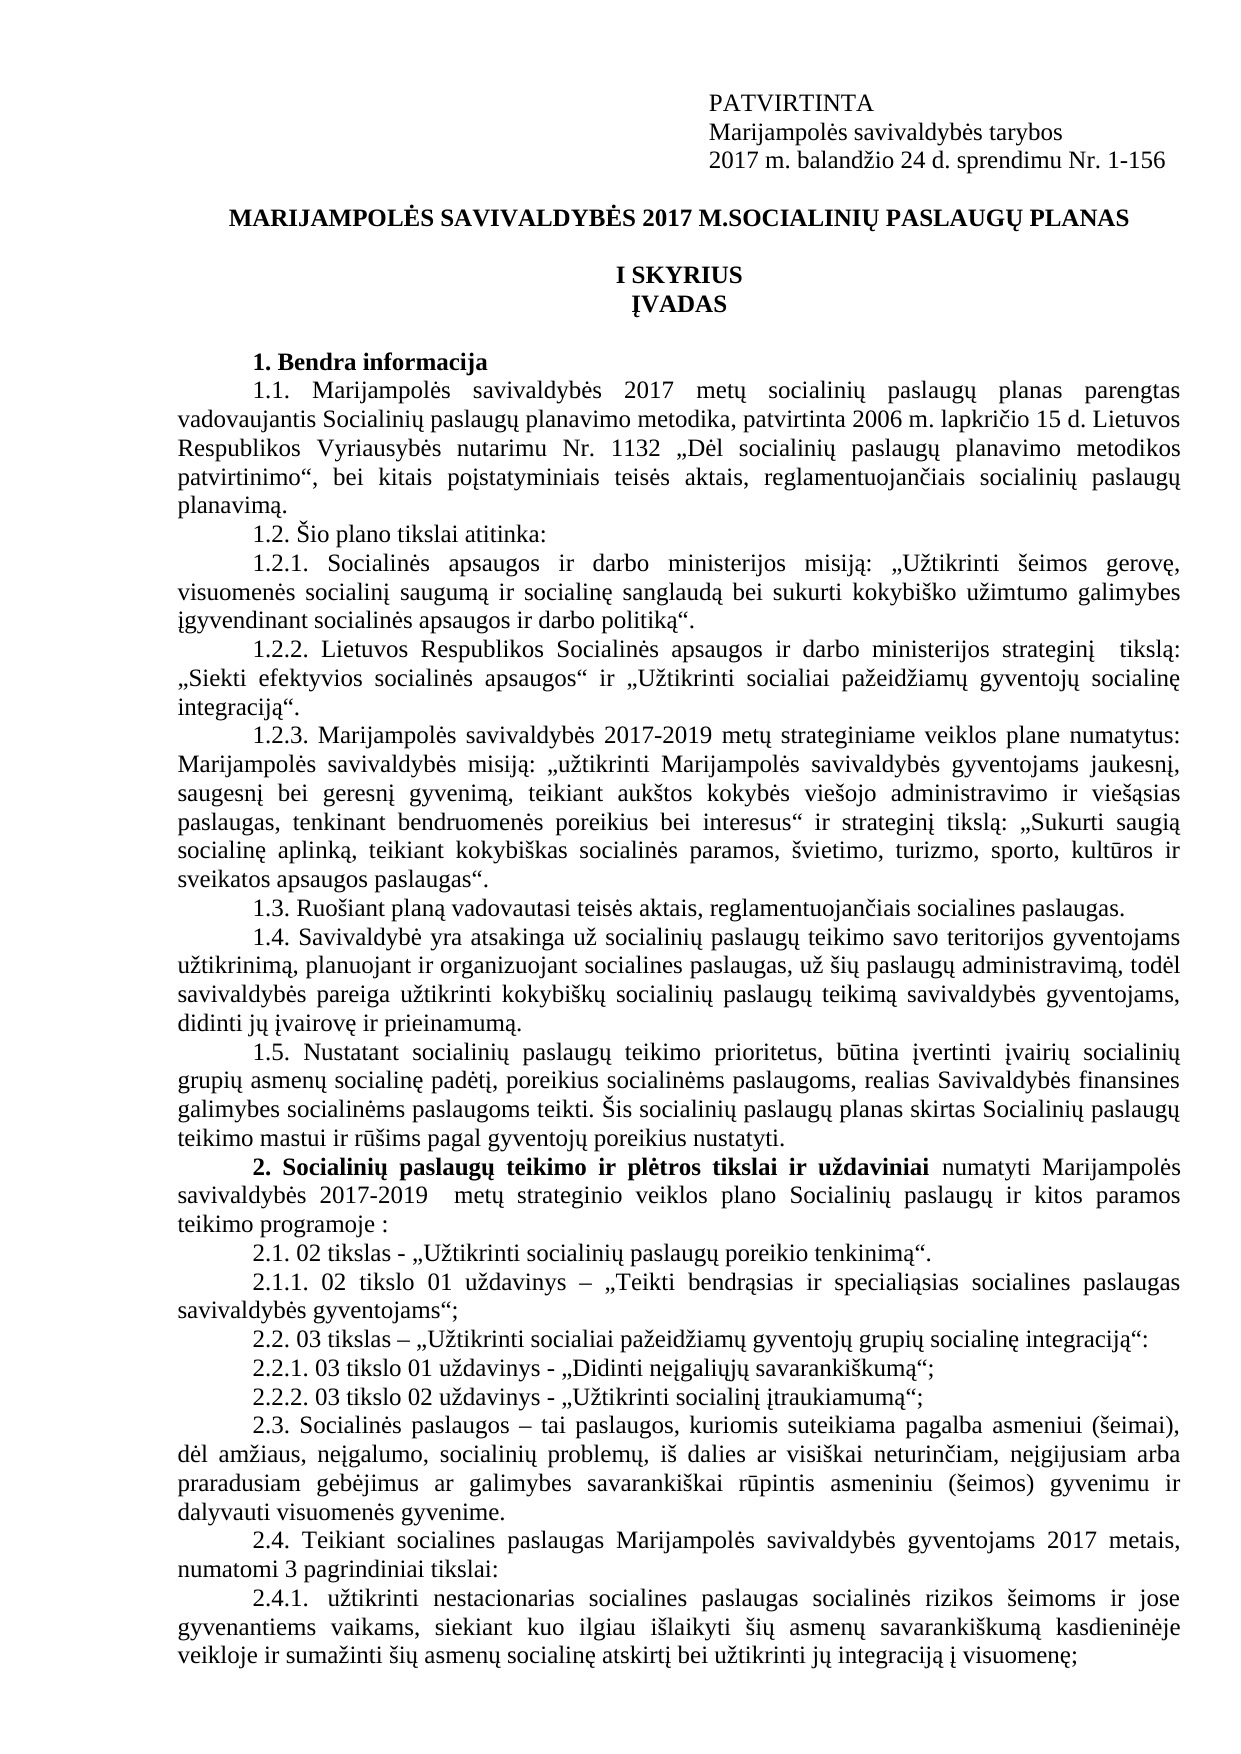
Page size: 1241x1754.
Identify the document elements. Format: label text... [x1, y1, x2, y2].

text 2017 m. balandžio 24 d. sprendimu Nr. 1-156 [702, 145, 1181, 174]
text 2.1. 02 tikslas - „Užtikrinti socialinių paslaugų poreikio tenkinimą“. [177, 1238, 1181, 1267]
text 1.4. Savivaldybė yra atsakinga už socialinių paslaugų teikimo savo teritorijos gyventojams užtikrinimą, planuojant ir organizuojant socialines paslaugas, už šių paslaugų administravimą, todėl savivaldybės pareiga užtikrinti kokybiškų socialinių paslaugų teikimą savivaldybės gyventojams, didinti jų įvairovę ir prieinamumą. [177, 922, 1181, 1037]
text 2.2.2. 03 tikslo 02 uždavinys - „Užtikrinti socialinį įtraukiamumą“; [177, 1382, 1181, 1410]
text 1.2.1. Socialinės apsaugos ir darbo ministerijos misiją: „Užtikrinti šeimos gerovę, visuomenės socialinį saugumą ir socialinę sanglaudą bei sukurti kokybiško užimtumo galimybes įgyvendinant socialinės apsaugos ir darbo politiką“. [177, 548, 1181, 634]
text 2.4.1. užtikrinti nestacionarias socialines paslaugas socialinės rizikos šeimoms ir jose gyvenantiems vaikams, siekiant kuo ilgiau išlaikyti šių asmenų savarankiškumą kasdieninėje veikloje ir sumažinti šių asmenų socialinę atskirtį bei užtikrinti jų integraciją į visuomenę; [177, 1583, 1181, 1669]
text 1.2. Šio plano tikslai atitinka: [177, 519, 1181, 548]
text PATVIRTINTA [702, 88, 1181, 117]
text ĮVADAS [177, 289, 1181, 318]
text 2.3. Socialinės paslaugos – tai paslaugos, kuriomis suteikiama pagalba asmeniui (šeimai), dėl amžiaus, neįgalumo, socialinių problemų, iš dalies ar visiškai neturinčiam, neįgijusiam arba praradusiam gebėjimus ar galimybes savarankiškai rūpintis asmeniniu (šeimos) gyvenimu ir dalyvauti visuomenės gyvenime. [177, 1410, 1181, 1525]
text 1.3. Ruošiant planą vadovautasi teisės aktais, reglamentuojančiais socialines paslaugas. [177, 893, 1181, 922]
text 1.5. Nustatant socialinių paslaugų teikimo prioritetus, būtina įvertinti įvairių socialinių grupių asmenų socialinę padėtį, poreikius socialinėms paslaugoms, realias Savivaldybės finansines galimybes socialinėms paslaugoms teikti. Šis socialinių paslaugų planas skirtas Socialinių paslaugų teikimo mastui ir rūšims pagal gyventojų poreikius nustatyti. [177, 1037, 1181, 1152]
text 2. Socialinių paslaugų teikimo ir plėtros tikslai ir uždaviniai numatyti Marijampolės savivaldybės 2017-2019 metų strateginio veiklos plano Socialinių paslaugų ir kitos paramos teikimo programoje : [177, 1152, 1181, 1238]
text 1.2.3. Marijampolės savivaldybės 2017-2019 metų strateginiame veiklos plane numatytus: Marijampolės savivaldybės misiją: „užtikrinti Marijampolės savivaldybės gyventojams jaukesnį, saugesnį bei geresnį gyvenimą, teikiant aukštos kokybės viešojo administravimo ir viešąsias paslaugas, tenkinant bendruomenės poreikius bei interesus“ ir strateginį tikslą: „Sukurti saugią socialinę aplinką, teikiant kokybiškas socialinės paramos, švietimo, turizmo, sporto, kultūros ir sveikatos apsaugos paslaugas“. [177, 720, 1181, 893]
text 2.4. Teikiant socialines paslaugas Marijampolės savivaldybės gyventojams 2017 metais, numatomi 3 pagrindiniai tikslai: [177, 1525, 1181, 1583]
text Marijampolės savivaldybės tarybos [702, 117, 1181, 145]
text 1.2.2. Lietuvos Respublikos Socialinės apsaugos ir darbo ministerijos strateginį tikslą: „Siekti efektyvios socialinės apsaugos“ ir „Užtikrinti socialiai pažeidžiamų gyventojų socialinę integraciją“. [177, 634, 1181, 720]
text MARIJAMPOLĖS SAVIVALDYBĖS 2017 M.SOCIALINIŲ PASLAUGŲ PLANAS [177, 203, 1181, 232]
text 1.1. Marijampolės savivaldybės 2017 metų socialinių paslaugų planas parengtas vadovaujantis Socialinių paslaugų planavimo metodika, patvirtinta 2006 m. lapkričio 15 d. Lietuvos Respublikos Vyriausybės nutarimu Nr. 1132 „Dėl socialinių paslaugų planavimo metodikos patvirtinimo“, bei kitais poįstatyminiais teisės aktais, reglamentuojančiais socialinių paslaugų planavimą. [177, 375, 1181, 519]
text I SKyriuS [177, 260, 1181, 289]
text 1. Bendra informacija [177, 347, 1181, 375]
text 2.2. 03 tikslas – „Užtikrinti socialiai pažeidžiamų gyventojų grupių socialinę integraciją“: [177, 1324, 1181, 1353]
text 2.2.1. 03 tikslo 01 uždavinys - „Didinti neįgaliųjų savarankiškumą“; [177, 1353, 1181, 1382]
text 2.1.1. 02 tikslo 01 uždavinys – „Teikti bendrąsias ir specialiąsias socialines paslaugas savivaldybės gyventojams“; [177, 1267, 1181, 1324]
